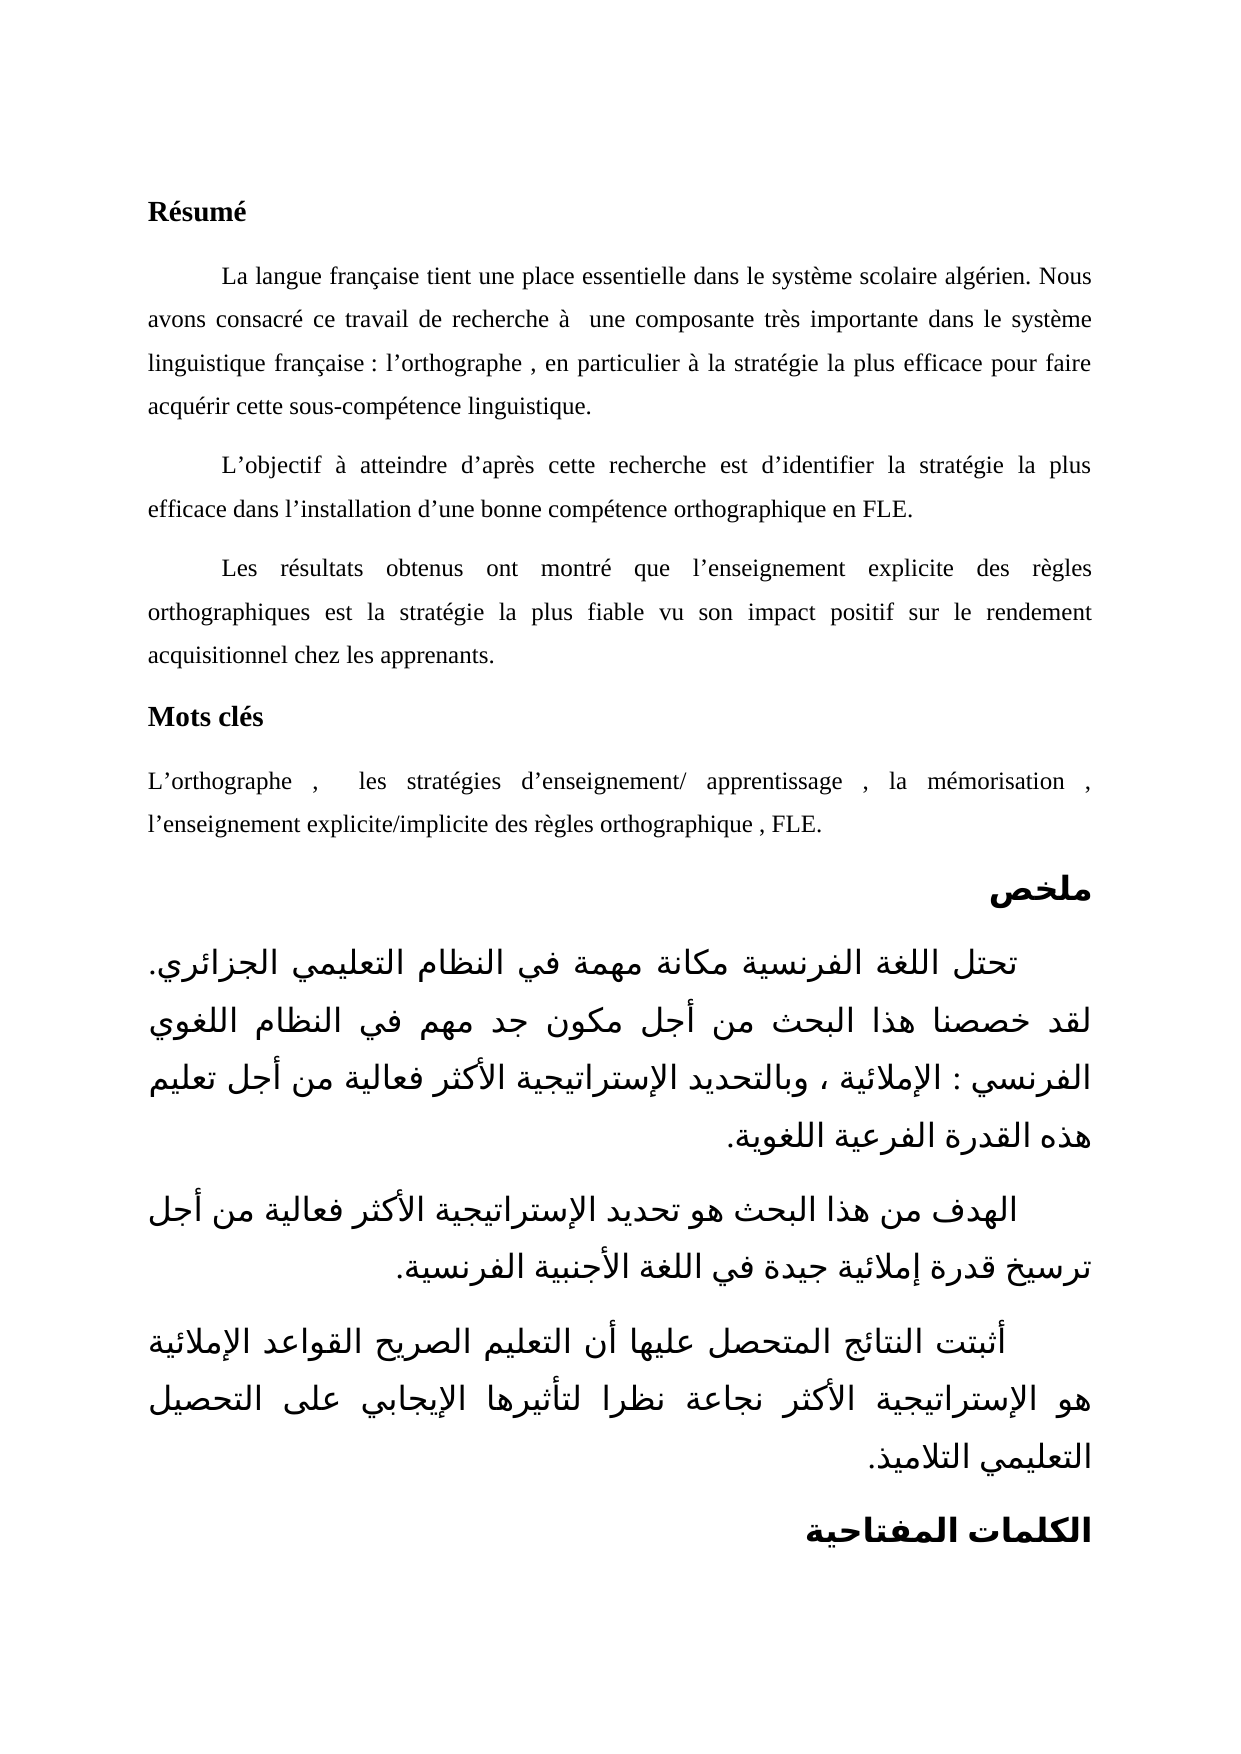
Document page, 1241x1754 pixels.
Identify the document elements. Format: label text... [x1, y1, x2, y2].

text الهدف من هذا البحث هو تحديد الإستراتيجية الأكثر فعالية من أجل ترسيخ قدرة إملائية جيدة في اللغة الأجنبية الفرنسية. [148, 1190, 1093, 1286]
text أثبتت النتائج المتحصل عليها أن التعليم الصريح القواعد الإملائية هو الإستراتيجية الأكثر نجاعة نظرا لتأثيرها الإيجابي على التحصيل التعليمي التلاميذ. [148, 1322, 1093, 1475]
text الكلمات المفتاحية [148, 1511, 1093, 1549]
text Mots clés [148, 699, 1093, 733]
text Résumé [148, 194, 1093, 228]
text L’orthographe , les stratégies d’enseignement/ apprentissage , la mémorisation , l’enseignement explicite/implicite des règles orthographique , FLE. [148, 766, 1093, 838]
text تحتل اللغة الفرنسية مكانة مهمة في النظام التعليمي الجزائري. لقد خصصنا هذا البحث من أجل مكون جد مهم في النظام اللغوي الفرنسي : الإملائية ، وبالتحديد الإستراتيجية الأكثر فعالية من أجل تعليم هذه القدرة الفرعية اللغوية. [148, 943, 1093, 1154]
text Les résultats obtenus ont montré que l’enseignement explicite des règles orthographiques est la stratégie la plus fiable vu son impact positif sur le rendement acquisitionnel chez les apprenants. [148, 553, 1093, 668]
text La langue française tient une place essentielle dans le système scolaire algérien. Nous avons consacré ce travail de recherche à une composante très importante dans le système linguistique française : l’orthographe , en particulier à la stratégie la plus efficace pour faire acquérir cette sous-compétence linguistique. [148, 261, 1093, 419]
text ملخص [148, 869, 1093, 908]
text L’objectif à atteindre d’après cette recherche est d’identifier la stratégie la plus efficace dans l’installation d’une bonne compétence orthographique en FLE. [148, 451, 1093, 522]
